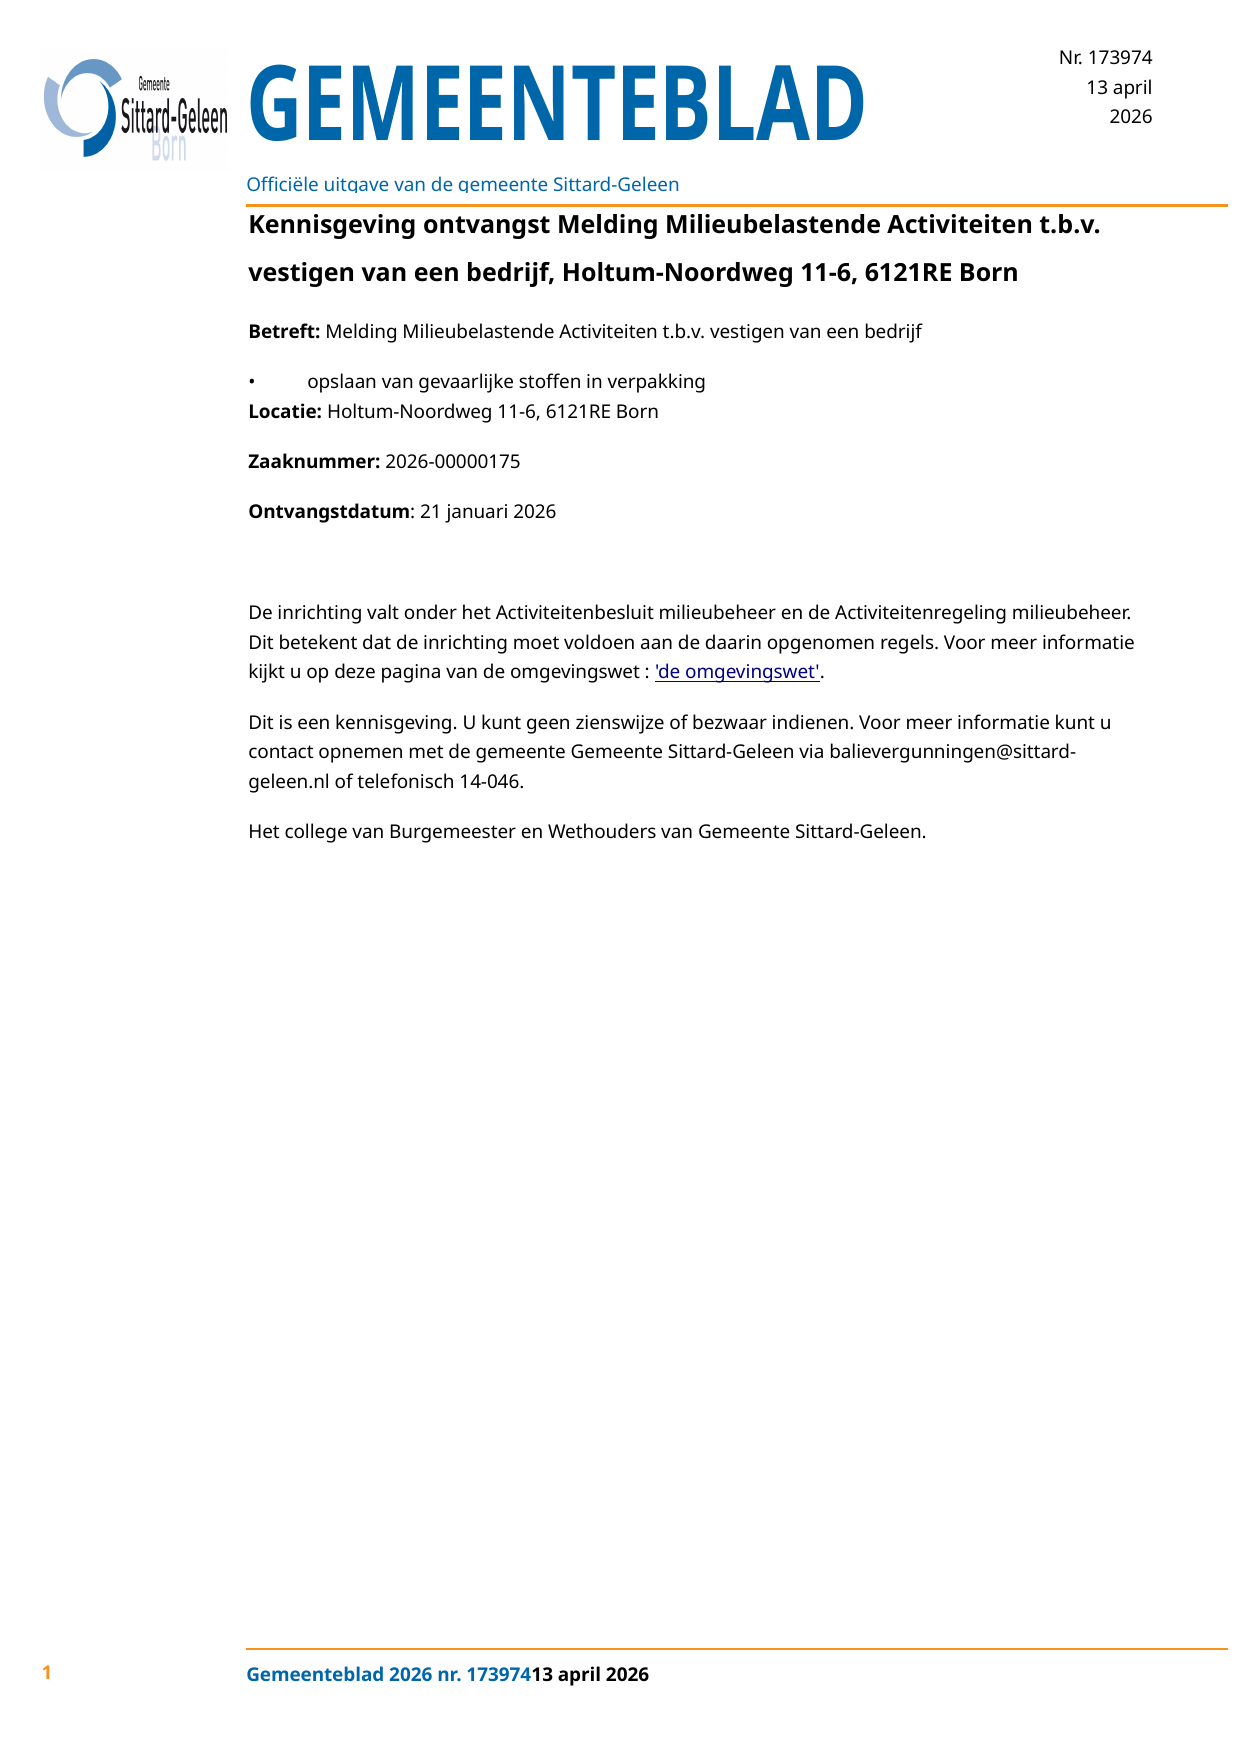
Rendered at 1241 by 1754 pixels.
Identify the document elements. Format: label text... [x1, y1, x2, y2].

list opslaan van gevaarlijke stoffen in verpakking [248, 368, 1152, 394]
text Dit is een kennisgeving. U kunt geen zienswijze of bezwaar indienen. Voor meer informatie kunt u contact opnemen met de gemeente Gemeente Sittard-Geleen via balievergunningen@sittard-geleen.nl of telefonisch 14-046. [248, 709, 1152, 794]
text De inrichting valt onder het Activiteitenbesluit milieubeheer en de Activiteitenregeling milieubeheer. Dit betekent dat de inrichting moet voldoen aan de daarin opgenomen regels. Voor meer informatie kijkt u op deze pagina van de omgevingswet : 'de omgevingswet'. [248, 599, 1152, 684]
text Locatie: Holtum-Noordweg 11-6, 6121RE Born [248, 398, 1152, 424]
text Betreft: Melding Milieubelastende Activiteiten t.b.v. vestigen van een bedrijf [248, 318, 1152, 344]
text Ontvangstdatum: 21 januari 2026 [248, 499, 1152, 524]
text Zaaknummer: 2026-00000175 [248, 448, 1152, 474]
text Het college van Burgemeester en Wethouders van Gemeente Sittard-Geleen. [248, 819, 1152, 844]
picture [41, 47, 231, 172]
text Kennisgeving ontvangst Melding Milieubelastende Activiteiten t.b.v. vestigen van een bedrijf, Holtum-Noordweg 11-6, 6121RE Born [248, 207, 1152, 288]
